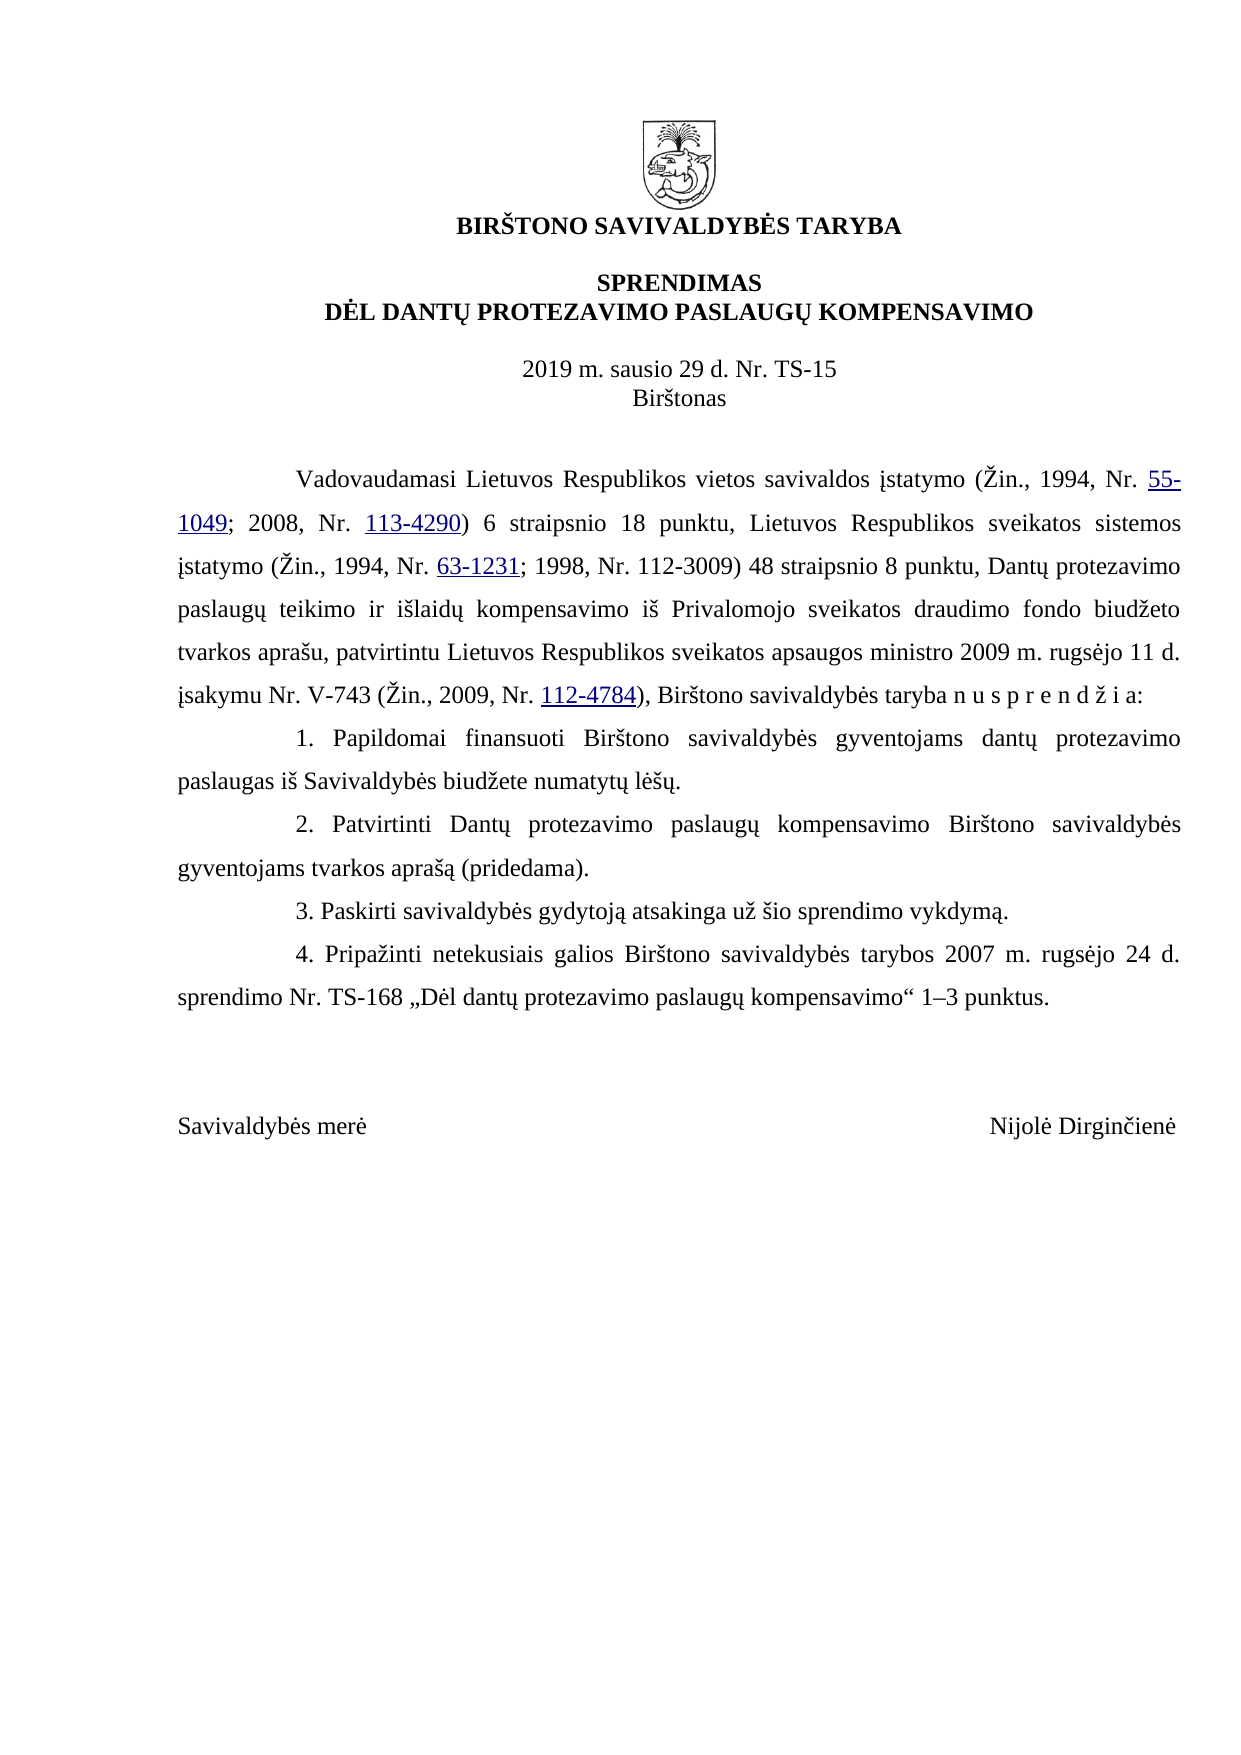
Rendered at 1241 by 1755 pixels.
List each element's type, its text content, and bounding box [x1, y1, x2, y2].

text SPRENDIMAS [177, 268, 1181, 297]
text 2. Patvirtinti Dantų protezavimo paslaugų kompensavimo Birštono savivaldybės gyventojams tvarkos aprašą (pridedama). [177, 809, 1181, 881]
text BIRŠTONO SAVIVALDYBĖS TARYBA [177, 211, 1181, 239]
text 1. Papildomai finansuoti Birštono savivaldybės gyventojams dantų protezavimo paslaugas iš Savivaldybės biudžete numatytų lėšų. [177, 723, 1181, 795]
text Savivaldybės merė Nijolė Dirginčienė [177, 1111, 1181, 1140]
text Vadovaudamasi Lietuvos Respublikos vietos savivaldos įstatymo (Žin., 1994, Nr. 55-1049; 2008, Nr. 113-4290) 6 straipsnio 18 punktu, Lietuvos Respublikos sveikatos sistemos įstatymo (Žin., 1994, Nr. 63-1231; 1998, Nr. 112-3009) 48 straipsnio 8 punktu, Dantų protezavimo paslaugų teikimo ir išlaidų kompensavimo iš Privalomojo sveikatos draudimo fondo biudžeto tvarkos aprašu, patvirtintu Lietuvos Respublikos sveikatos apsaugos ministro 2009 m. rugsėjo 11 d. įsakymu Nr. V-743 (Žin., 2009, Nr. 112-4784), Birštono savivaldybės taryba n u s p r e n d ž i a: [177, 464, 1181, 709]
text 3. Paskirti savivaldybės gydytoją atsakinga už šio sprendimo vykdymą. [177, 896, 1181, 924]
text 4. Pripažinti netekusiais galios Birštono savivaldybės tarybos 2007 m. rugsėjo 24 d. sprendimo Nr. TS-168 „Dėl dantų protezavimo paslaugų kompensavimo“ 1–3 punktus. [177, 939, 1181, 1011]
text Birštonas [177, 383, 1181, 412]
text DĖL DANTŲ PROTEZAVIMO PASLAUGŲ KOMPENSAVIMO [177, 297, 1181, 326]
text 2019 m. sausio 29 d. Nr. TS-15 [177, 354, 1181, 383]
